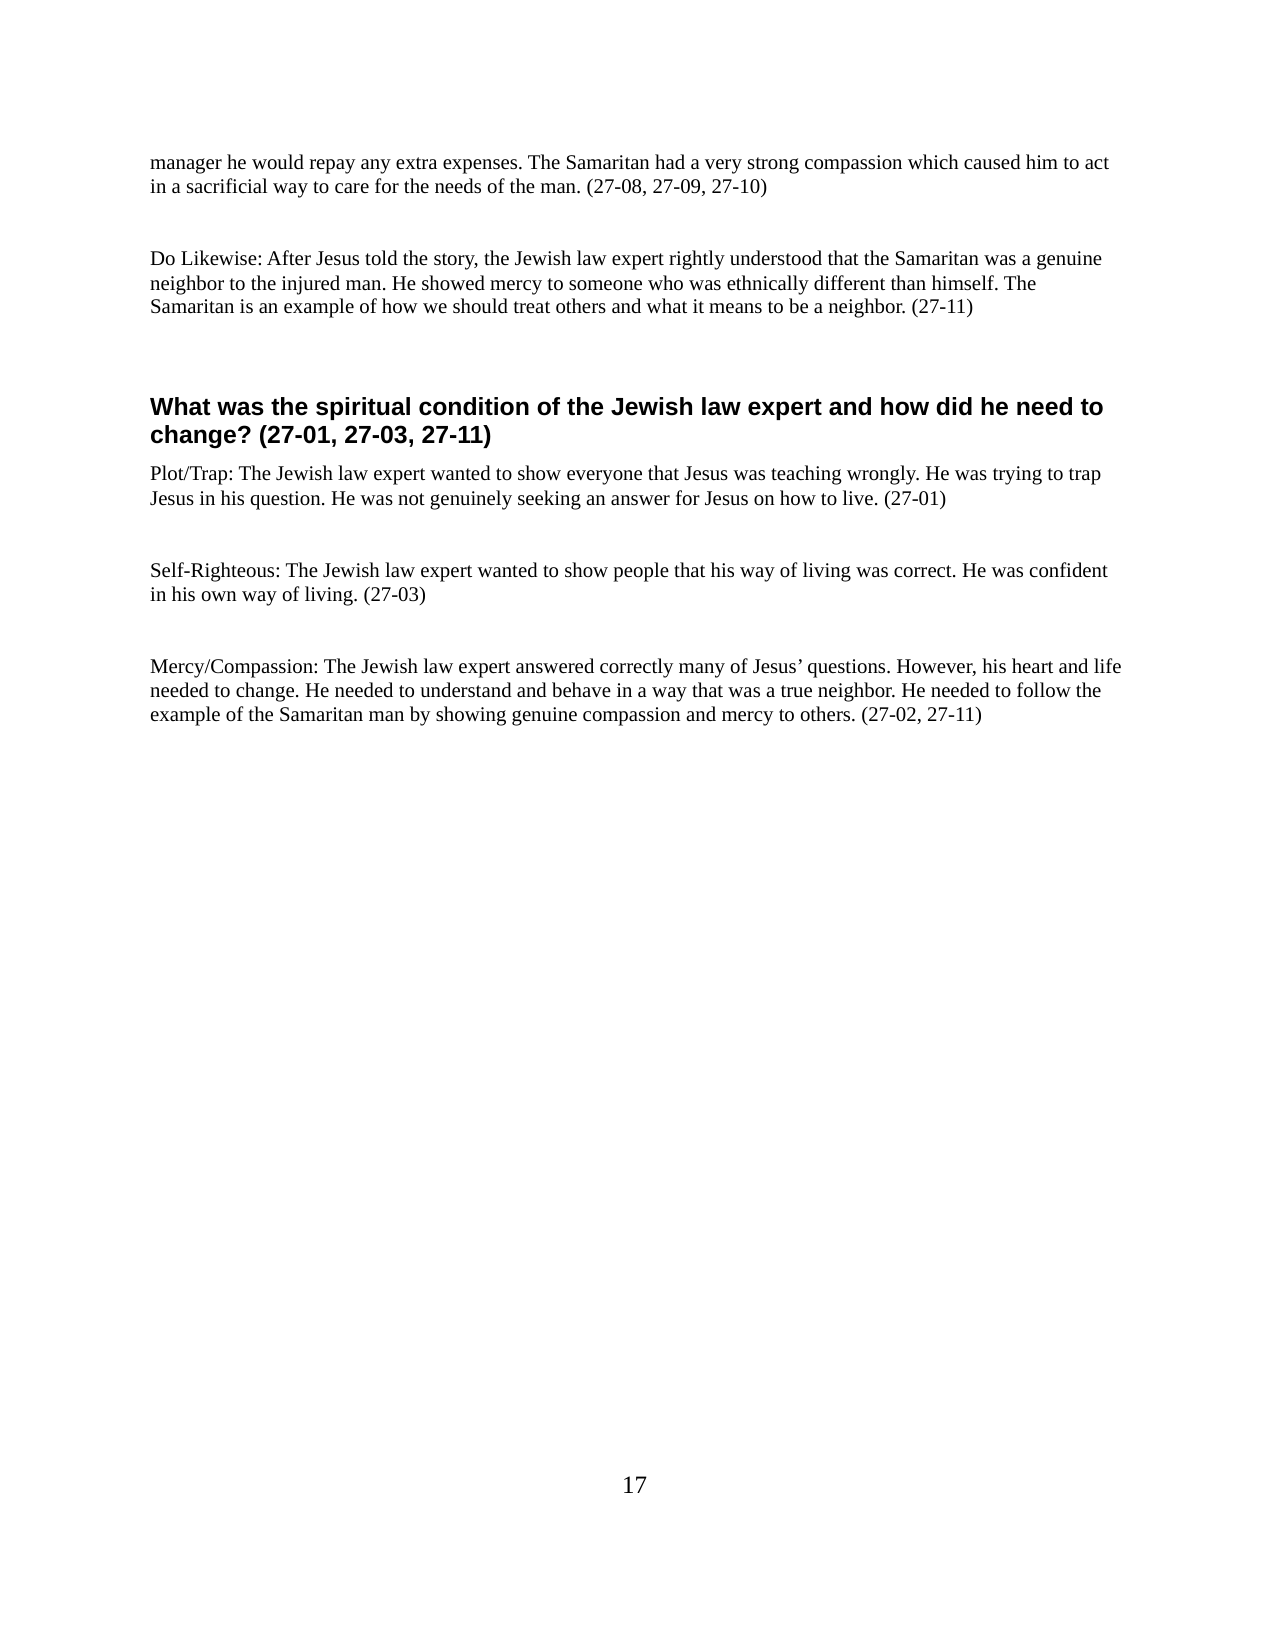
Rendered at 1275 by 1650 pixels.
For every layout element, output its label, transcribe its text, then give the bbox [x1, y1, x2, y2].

text Plot/Trap: The Jewish law expert wanted to show everyone that Jesus was teaching wrongly. He was trying to trap Jesus in his question. He was not genuinely seeking an answer for Jesus on how to live. (27-01) [150, 461, 1125, 509]
text manager he would repay any extra expenses. The Samaritan had a very strong compassion which caused him to act in a sacrificial way to care for the needs of the man. (27-08, 27-09, 27-10) [150, 150, 1125, 198]
subtitle What was the spiritual condition of the Jewish law expert and how did he need to change? (27-01, 27-03, 27-11) [150, 392, 1125, 449]
text Self-Righteous: The Jewish law expert wanted to show people that his way of living was correct. He was confident in his own way of living. (27-03) [150, 558, 1125, 606]
text Do Likewise: After Jesus told the story, the Jewish law expert rightly understood that the Samaritan was a genuine neighbor to the injured man. He showed mercy to someone who was ethnically different than himself. The Samaritan is an example of how we should treat others and what it means to be a neighbor. (27-11) [150, 246, 1125, 318]
text Mercy/Compassion: The Jewish law expert answered correctly many of Jesus’ questions. However, his heart and life needed to change. He needed to understand and behave in a way that was a true neighbor. He needed to follow the example of the Samaritan man by showing genuine compassion and mercy to others. (27-02, 27-11) [150, 654, 1125, 726]
